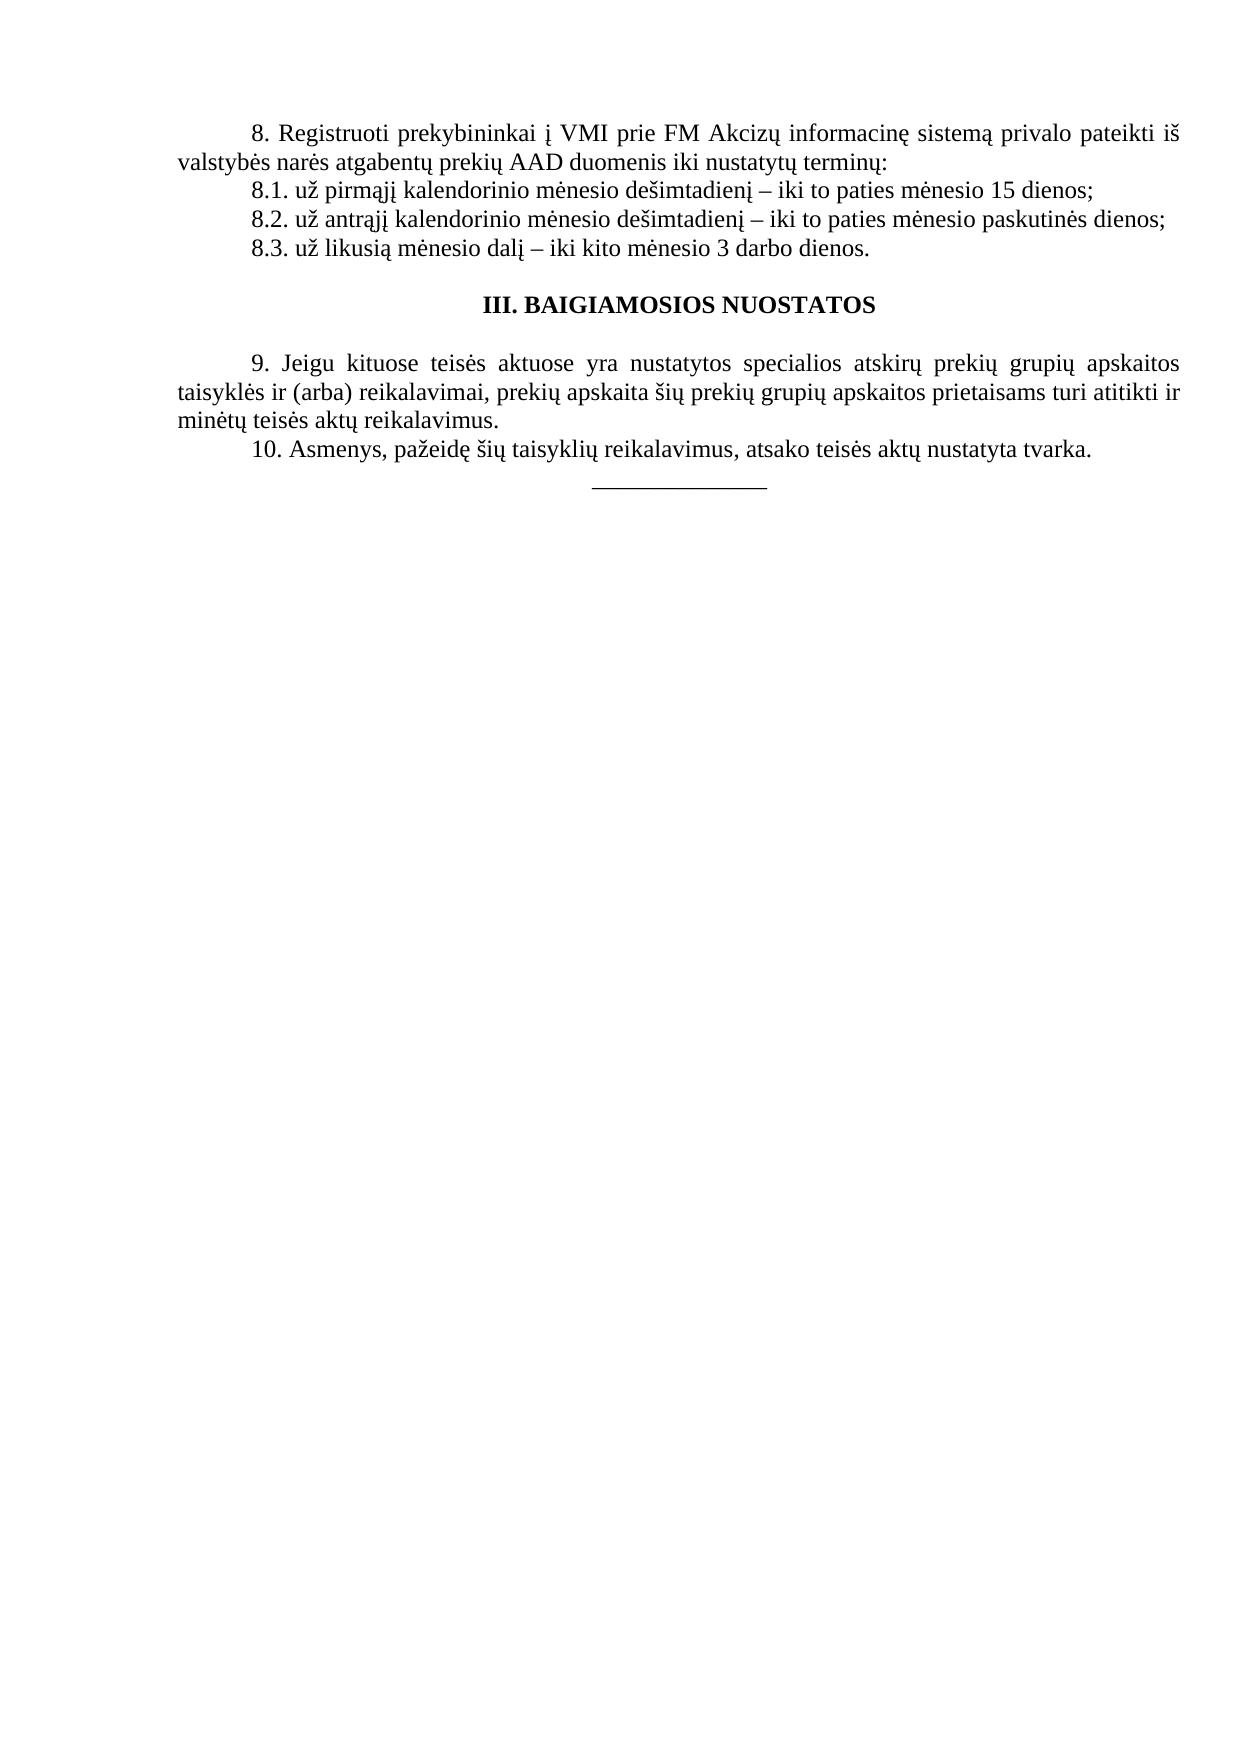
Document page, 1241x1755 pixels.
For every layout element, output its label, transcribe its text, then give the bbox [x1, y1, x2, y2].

text 9. Jeigu kituose teisės aktuose yra nustatytos specialios atskirų prekių grupių apskaitos taisyklės ir (arba) reikalavimai, prekių apskaita šių prekių grupių apskaitos prietaisams turi atitikti ir minėtų teisės aktų reikalavimus. [177, 348, 1181, 434]
text 8.3. už likusią mėnesio dalį – iki kito mėnesio 3 darbo dienos. [177, 233, 1181, 262]
text 8. Registruoti prekybininkai į VMI prie FM Akcizų informacinę sistemą privalo pateikti iš valstybės narės atgabentų prekių AAD duomenis iki nustatytų terminų: [177, 118, 1181, 176]
text III. BAIGIAMOSIOS NUOSTATOS [177, 291, 1181, 319]
text ______________ [177, 463, 1181, 492]
text 8.1. už pirmąjį kalendorinio mėnesio dešimtadienį – iki to paties mėnesio 15 dienos; [177, 176, 1181, 204]
text 10. Asmenys, pažeidę šių taisyklių reikalavimus, atsako teisės aktų nustatyta tvarka. [177, 434, 1181, 463]
text 8.2. už antrąjį kalendorinio mėnesio dešimtadienį – iki to paties mėnesio paskutinės dienos; [177, 204, 1181, 233]
